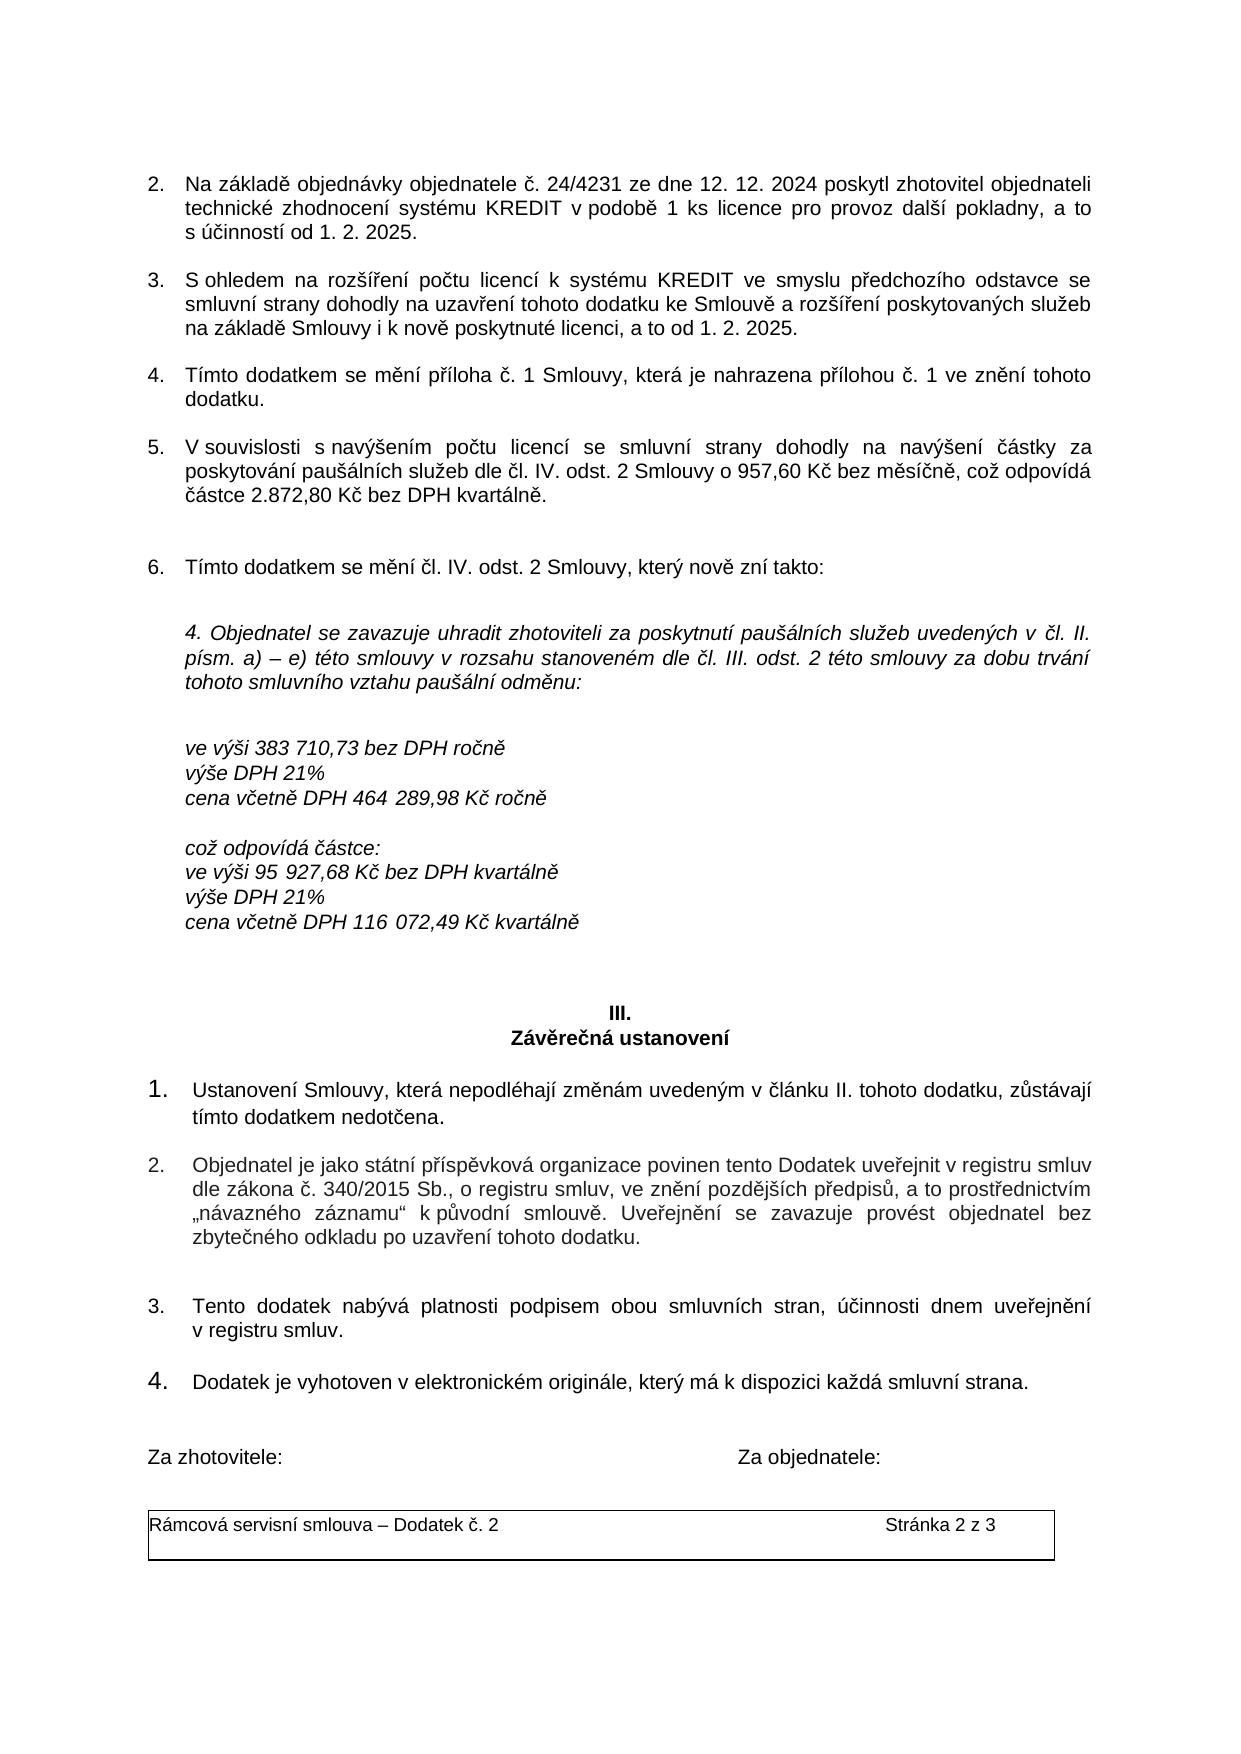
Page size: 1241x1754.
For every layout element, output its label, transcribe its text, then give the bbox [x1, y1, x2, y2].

subtitle výše DPH 21% [148, 884, 1093, 909]
list Na základě objednávky objednatele č. 24/4231 ze dne 12. 12. 2024 poskytl zhotovitel objednateli technické zhodnocení systému KREDIT v podobě 1 ks licence pro provoz další pokladny, a to s účinností od 1. 2. 2025. [147, 172, 1093, 243]
list Dodatek je vyhotoven v elektronickém originále, který má k dispozici každá smluvní strana. [148, 1366, 1093, 1395]
list Tímto dodatkem se mění příloha č. 1 Smlouvy, která je nahrazena přílohou č. 1 ve znění tohoto dodatku. [147, 363, 1093, 411]
subtitle což odpovídá částce: [148, 834, 1093, 859]
subtitle cena včetně DPH 464 289,98 Kč ročně [148, 784, 1093, 809]
list Tento dodatek nabývá platnosti podpisem obou smluvních stran, účinnosti dnem uveřejnění v registru smluv. [148, 1294, 1093, 1342]
subtitle ve výši 383 710,73 bez DPH ročně [148, 735, 1093, 760]
list Objednatel je jako státní příspěvková organizace povinen tento Dodatek uveřejnit v registru smluv dle zákona č. 340/2015 Sb., o registru smluv, ve znění pozdějších předpisů, a to prostřednictvím „návazného záznamu“ k původní smlouvě. Uveřejnění se zavazuje provést objednatel bez zbytečného odkladu po uzavření tohoto dodatku. [148, 1153, 1093, 1249]
list Tímto dodatkem se mění čl. IV. odst. 2 Smlouvy, který nově zní takto: [147, 555, 1093, 579]
list Ustanovení Smlouvy, která nepodléhají změnám uvedeným v článku II. tohoto dodatku, zůstávají tímto dodatkem nedotčena. [148, 1074, 1093, 1129]
subtitle Za zhotovitele: Za objednatele: [147, 1444, 1093, 1468]
list V souvislosti s navýšením počtu licencí se smluvní strany dohodly na navýšení částky za poskytování paušálních služeb dle čl. IV. odst. 2 Smlouvy o 957,60 Kč bez měsíčně, což odpovídá částce 2.872,80 Kč bez DPH kvartálně. [147, 435, 1093, 507]
list S ohledem na rozšíření počtu licencí k systému KREDIT ve smyslu předchozího odstavce se smluvní strany dohodly na uzavření tohoto dodatku ke Smlouvě a rozšíření poskytovaných služeb na základě Smlouvy i k nově poskytnuté licenci, a to od 1. 2. 2025. [147, 267, 1093, 339]
subtitle cena včetně DPH 116 072,49 Kč kvartálně [148, 909, 1093, 934]
text 4. Objednatel se zavazuje uhradit zhotoviteli za poskytnutí paušálních služeb uvedených v čl. II. písm. a) – e) této smlouvy v rozsahu stanoveném dle čl. III. odst. 2 této smlouvy za dobu trvání tohoto smluvního vztahu paušální odměnu: [185, 619, 1093, 694]
subtitle výše DPH 21% [148, 760, 1093, 784]
subtitle Závěrečná ustanovení [147, 1024, 1093, 1049]
subtitle III. [147, 999, 1093, 1024]
subtitle ve výši 95 927,68 Kč bez DPH kvartálně [148, 859, 1093, 884]
